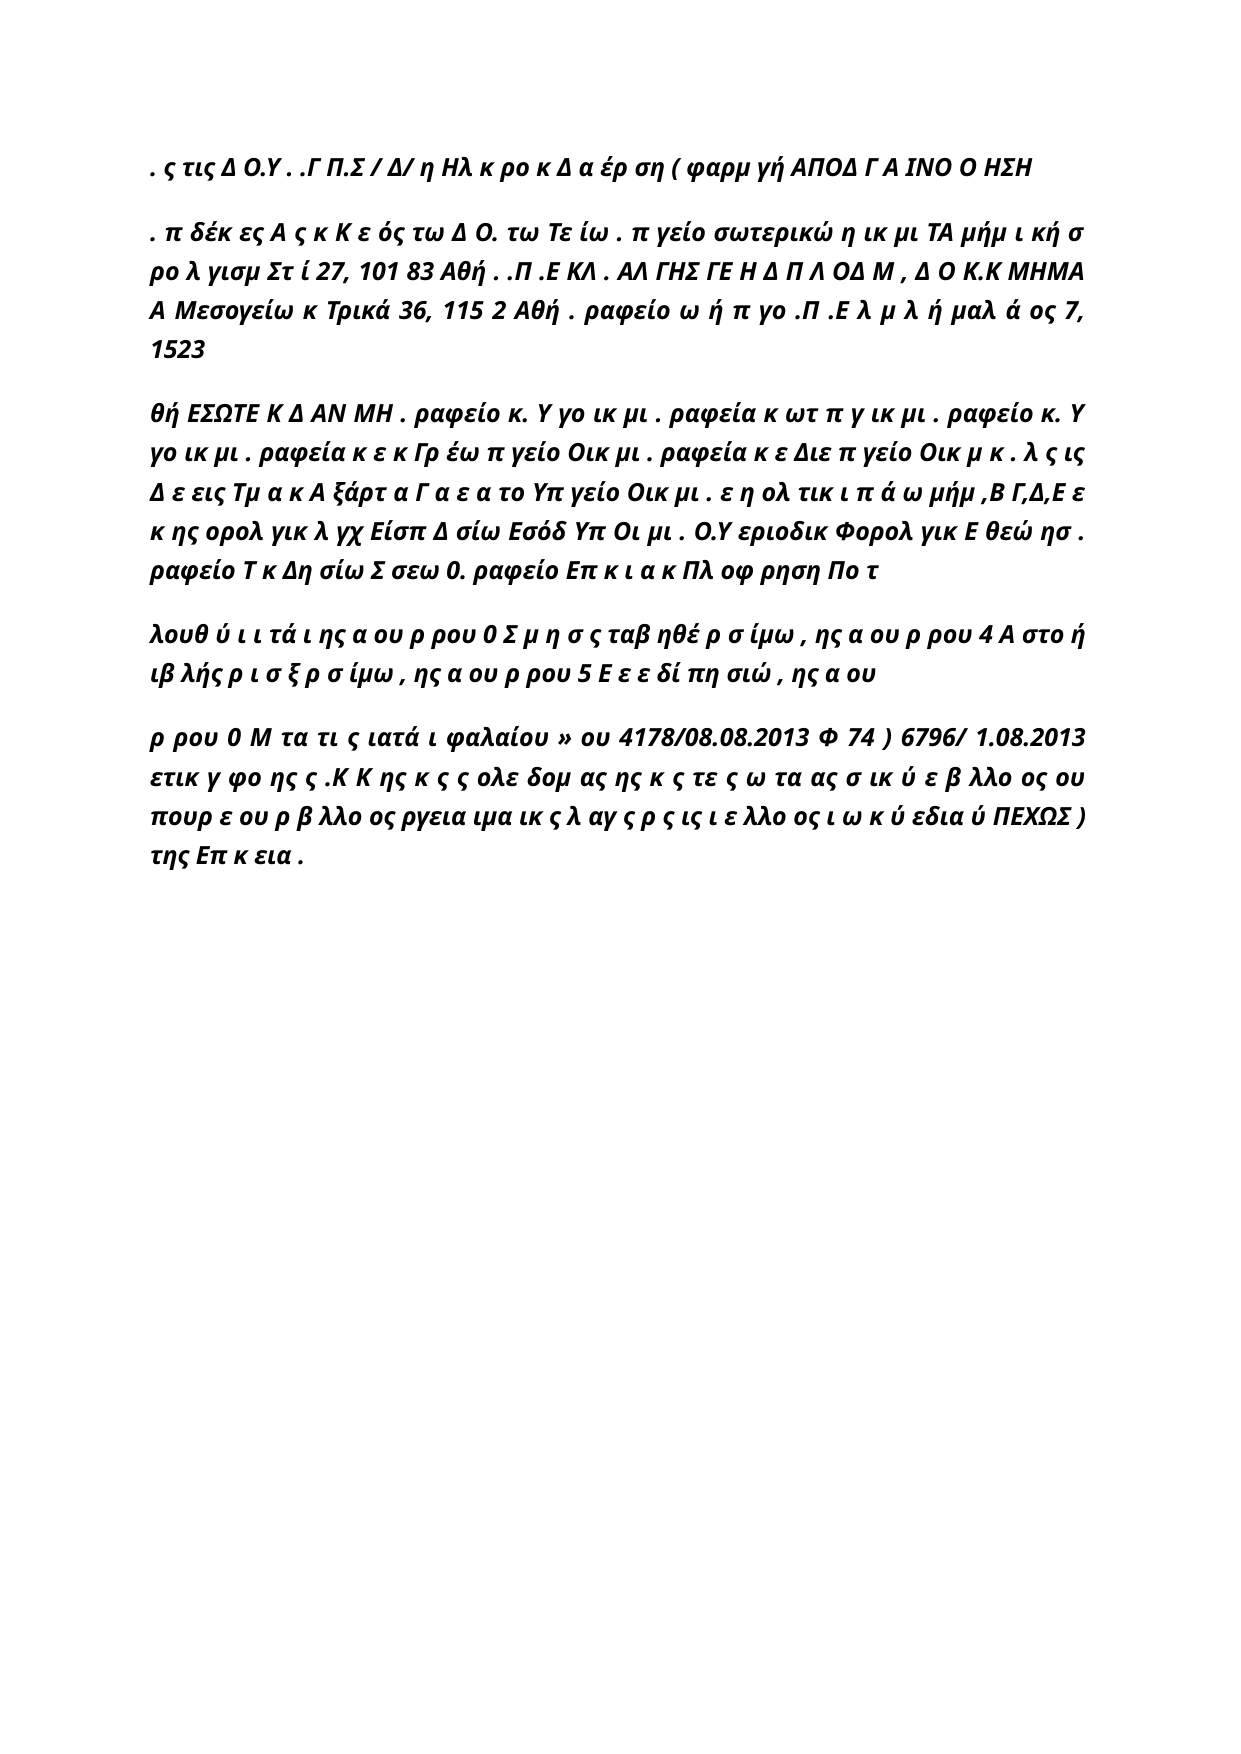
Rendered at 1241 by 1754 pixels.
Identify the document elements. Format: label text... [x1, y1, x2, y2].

text . π δέκ ες Α ς κ Κ ε ός τω Δ Ο. τω Τε ίω . π γείο σωτερικώ η ικ μι ΤΑ μήμ ι κή σ ρο λ γισμ Στ ί 27, 101 83 Αθή . .Π .Ε ΚΛ . ΑΛ ΓΗΣ ΓΕ Η Δ Π Λ ΟΔ Μ , Δ Ο Κ.Κ ΜΗΜΑ Α Μεσογείω κ Τρικά 36, 115 2 Αθή . ραφείο ω ή π γο .Π .Ε λ μ λ ή μαλ ά ος 7, 1523 [150, 214, 1090, 366]
text ρ ρου 0 Μ τα τι ς ιατά ι φαλαίου » ου 4178/08.08.2013 Φ 74 ) 6796/ 1.08.2013 ετικ γ φο ης ς .Κ Κ ης κ ς ς ολε δομ ας ης κ ς τε ς ω τα ας σ ικ ύ ε β λλο ος ου πουρ ε ου ρ β λλο ος ργεια ιμα ικ ς λ αγ ς ρ ς ις ι ε λλο ος ι ω κ ύ εδια ύ ΠΕΧΩΣ ) της Επ κ εια . [150, 720, 1090, 872]
text λουθ ύ ι ι τά ι ης α ου ρ ρου 0 Σ μ η σ ς ταβ ηθέ ρ σ ίμω , ης α ου ρ ρου 4 Α στο ή ιβ λής ρ ι σ ξ ρ σ ίμω , ης α ου ρ ρου 5 Ε ε ε δί πη σιώ , ης α ου [150, 617, 1090, 690]
text . ς τις Δ Ο.Υ . .Γ Π.Σ / Δ/ η Ηλ κ ρο κ Δ α έρ ση ( φαρμ γή ΑΠΟΔ Γ Α ΙΝΟ Ο ΗΣΗ [150, 150, 1090, 184]
text θή ΕΣΩΤΕ Κ Δ ΑΝ ΜΗ . ραφείο κ. Υ γο ικ μι . ραφεία κ ωτ π γ ικ μι . ραφείο κ. Υ γο ικ μι . ραφεία κ ε κ Γρ έω π γείο Οικ μι . ραφεία κ ε Διε π γείο Οικ μ κ . λ ς ις Δ ε εις Τμ α κ Α ξάρτ α Γ α ε α το Υπ γείο Οικ μι . ε η ολ τικ ι π ά ω μήμ ,Β Γ,Δ,Ε ε κ ης ορολ γικ λ γχ Είσπ Δ σίω Εσόδ Υπ Οι μι . Ο.Υ εριοδικ Φορολ γικ Ε θεώ ησ . ραφείο Τ κ Δη σίω Σ σεω 0. ραφείο Επ κ ι α κ Πλ οφ ρηση Πο τ [150, 396, 1090, 587]
